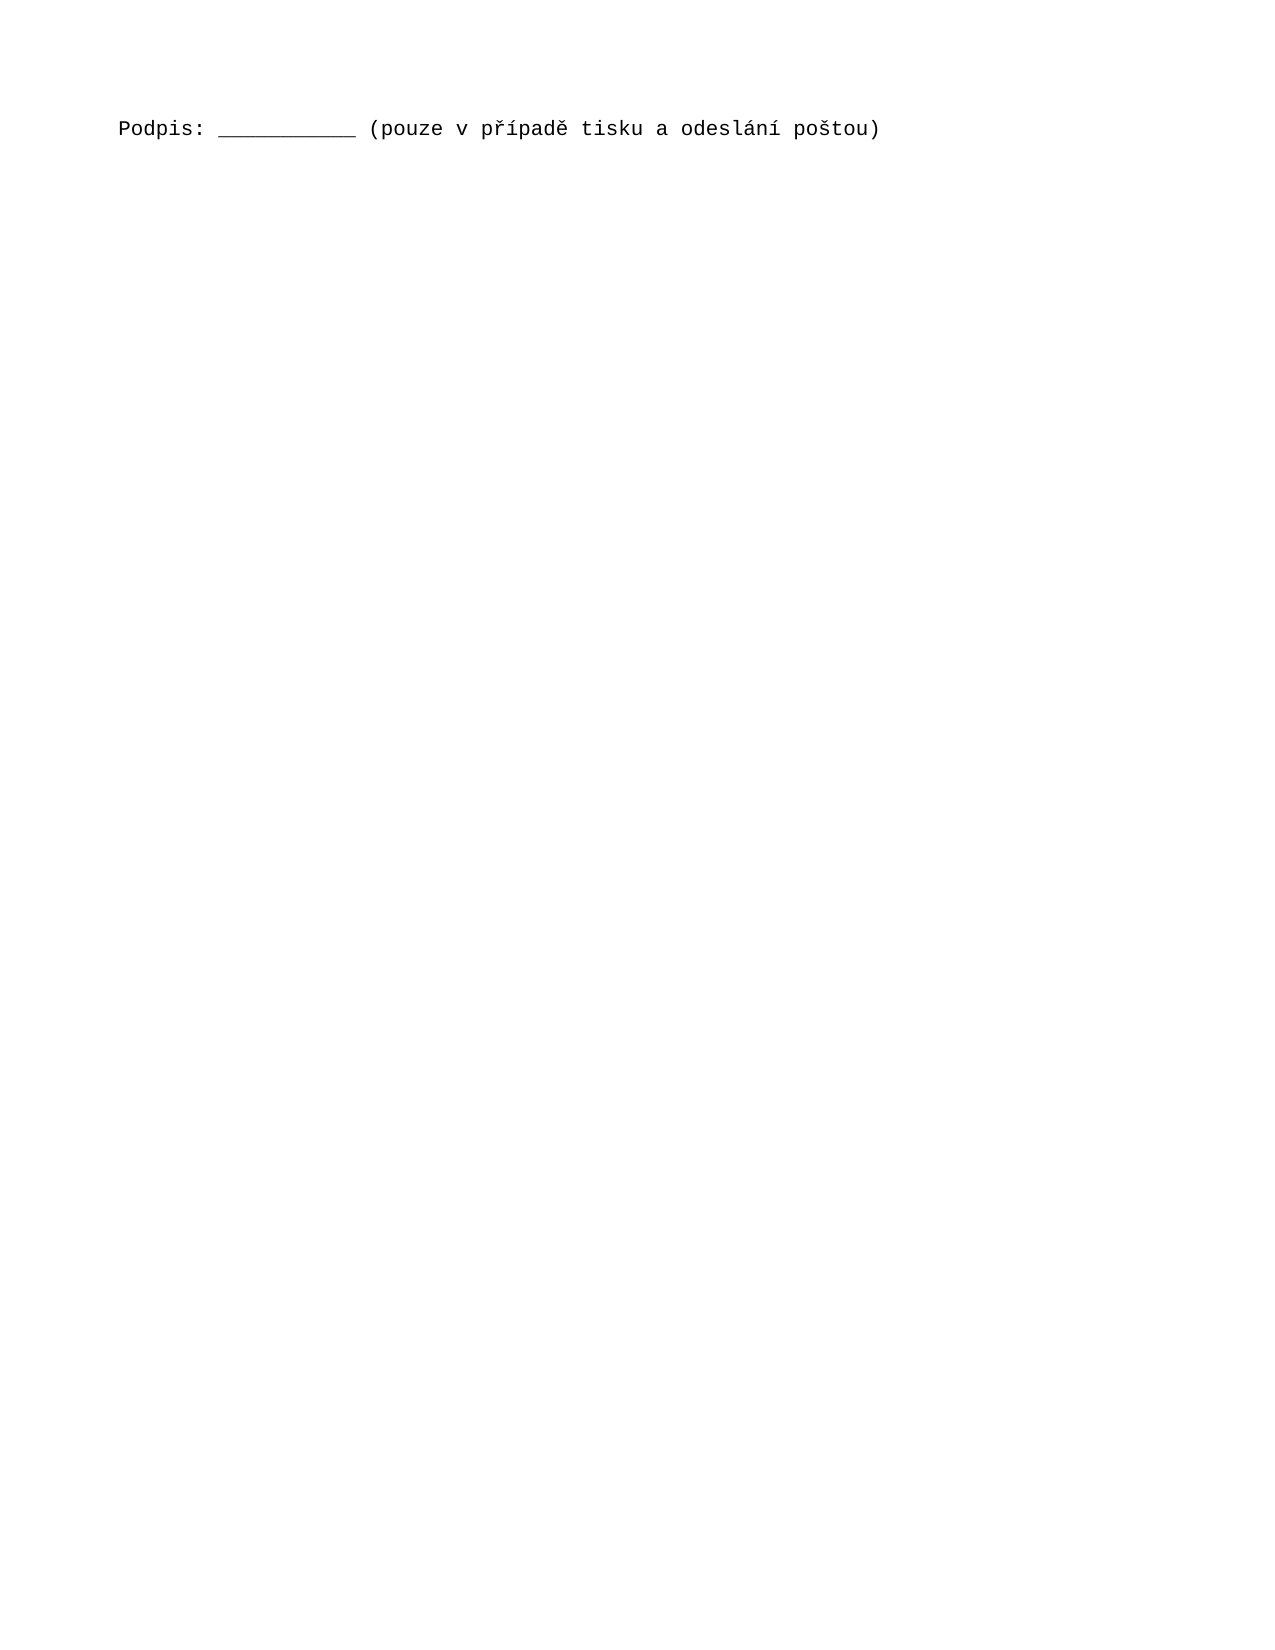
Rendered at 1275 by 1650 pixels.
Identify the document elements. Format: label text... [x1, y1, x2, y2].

text Podpis: ___________ (pouze v případě tisku a odeslání poštou) [118, 118, 1157, 142]
